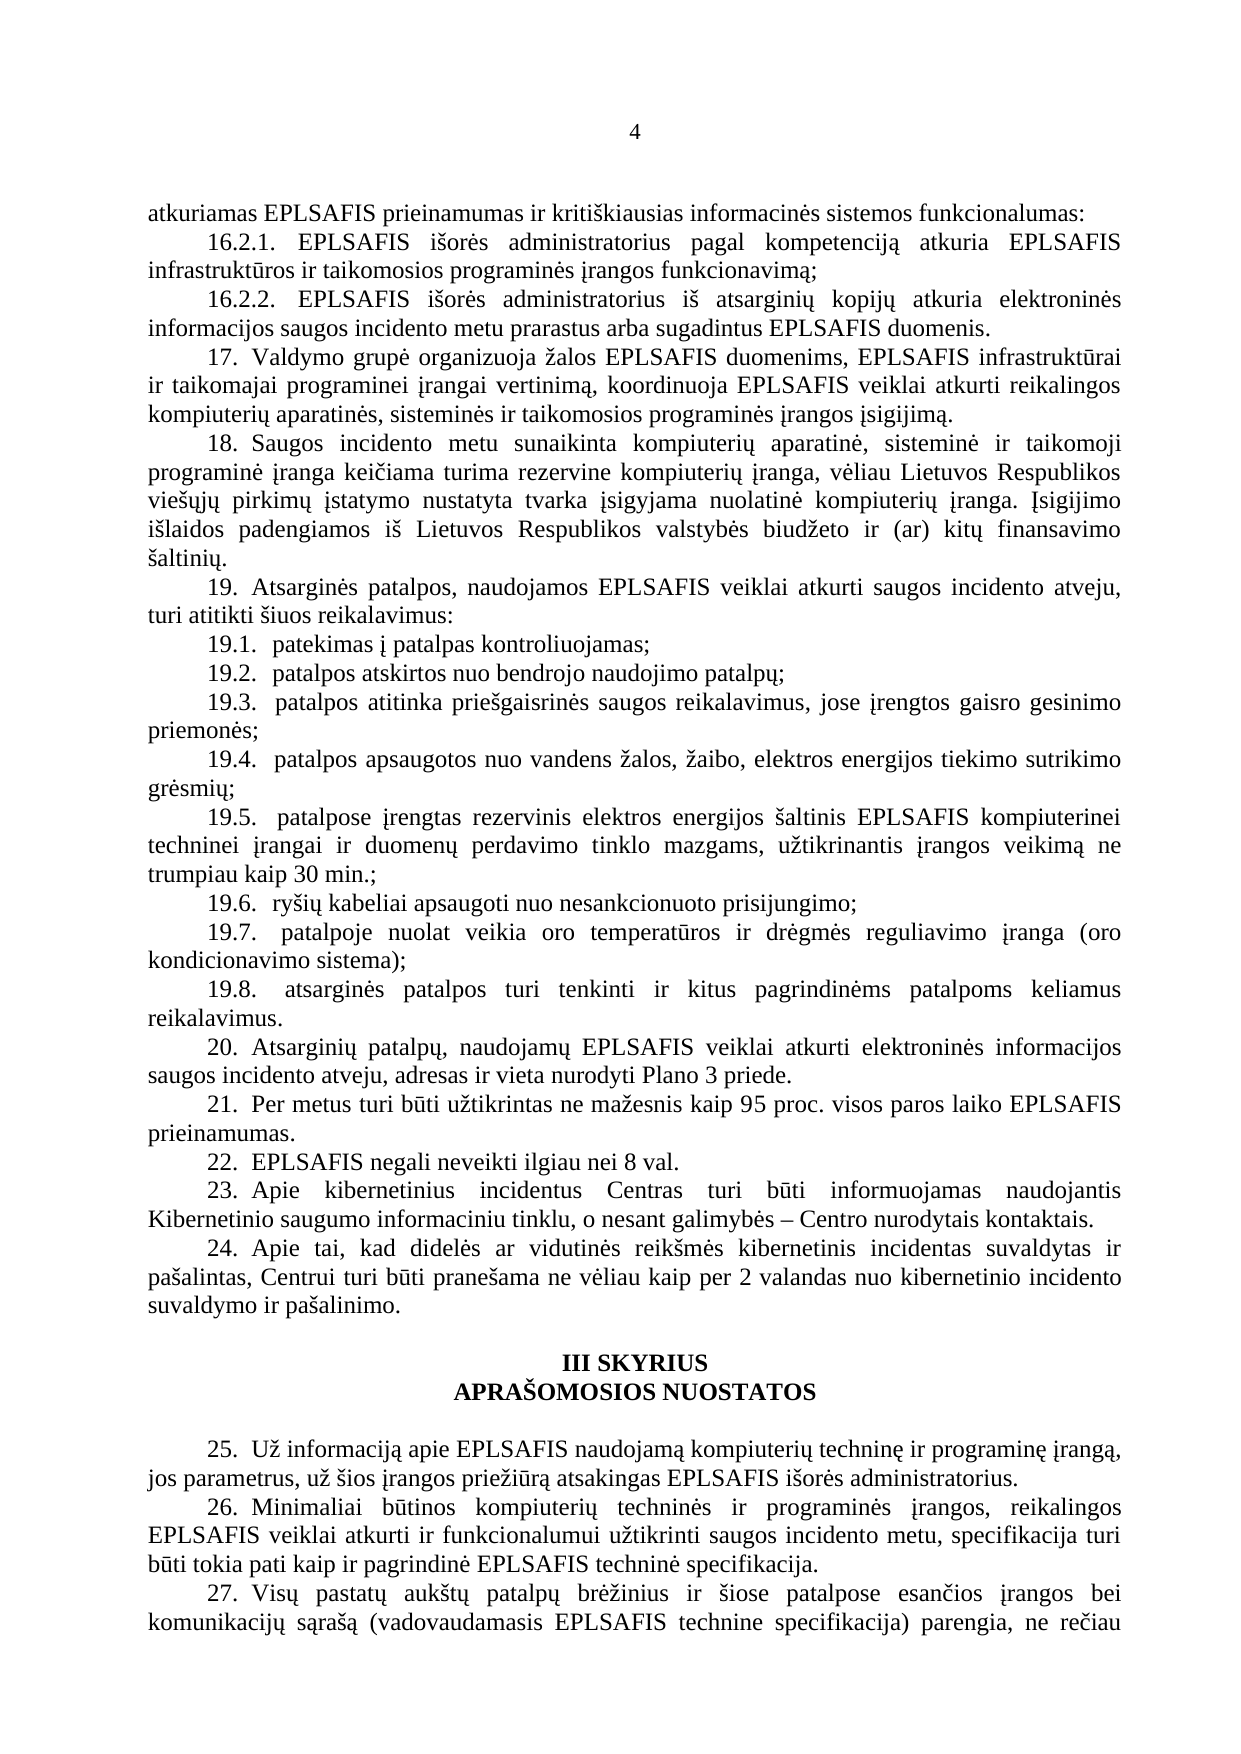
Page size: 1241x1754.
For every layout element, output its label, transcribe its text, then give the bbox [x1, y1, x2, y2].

text 25. Už informaciją apie EPLSAFIS naudojamą kompiuterių techninę ir programinę įrangą, jos parametrus, už šios įrangos priežiūrą atsakingas EPLSAFIS išorės administratorius. [148, 1434, 1122, 1492]
text 19.6. ryšių kabeliai apsaugoti nuo nesankcionuoto prisijungimo; [148, 888, 1122, 917]
text APRAŠOMOSIOS NUOSTATOS [148, 1377, 1122, 1405]
text 19.4. patalpos apsaugotos nuo vandens žalos, žaibo, elektros energijos tiekimo sutrikimo grėsmių; [148, 744, 1122, 802]
text 26. Minimaliai būtinos kompiuterių techninės ir programinės įrangos, reikalingos EPLSAFIS veiklai atkurti ir funkcionalumui užtikrinti saugos incidento metu, specifikacija turi būti tokia pati kaip ir pagrindinė EPLSAFIS techninė specifikacija. [148, 1492, 1122, 1578]
text 19.8. atsarginės patalpos turi tenkinti ir kitus pagrindinėms patalpoms keliamus reikalavimus. [148, 974, 1122, 1032]
text 19.1. patekimas į patalpas kontroliuojamas; [148, 629, 1122, 658]
text 18. Saugos incidento metu sunaikinta kompiuterių aparatinė, sisteminė ir taikomoji programinė įranga keičiama turima rezervine kompiuterių įranga, vėliau Lietuvos Respublikos viešųjų pirkimų įstatymo nustatyta tvarka įsigyjama nuolatinė kompiuterių įranga. Įsigijimo išlaidos padengiamos iš Lietuvos Respublikos valstybės biudžeto ir (ar) kitų finansavimo šaltinių. [148, 428, 1122, 572]
text 24. Apie tai, kad didelės ar vidutinės reikšmės kibernetinis incidentas suvaldytas ir pašalintas, Centrui turi būti pranešama ne vėliau kaip per 2 valandas nuo kibernetinio incidento suvaldymo ir pašalinimo. [148, 1233, 1122, 1319]
text 19.7. patalpoje nuolat veikia oro temperatūros ir drėgmės reguliavimo įranga (oro kondicionavimo sistema); [148, 917, 1122, 974]
text 16.2.1. EPLSAFIS išorės administratorius pagal kompetenciją atkuria EPLSAFIS infrastruktūros ir taikomosios programinės įrangos funkcionavimą; [148, 227, 1122, 284]
text 19. Atsarginės patalpos, naudojamos EPLSAFIS veiklai atkurti saugos incidento atveju, turi atitikti šiuos reikalavimus: [148, 572, 1122, 629]
text 22. EPLSAFIS negali neveikti ilgiau nei 8 val. [148, 1147, 1122, 1175]
text 16.2.2. EPLSAFIS išorės administratorius iš atsarginių kopijų atkuria elektroninės informacijos saugos incidento metu prarastus arba sugadintus EPLSAFIS duomenis. [148, 284, 1122, 342]
text 21. Per metus turi būti užtikrintas ne mažesnis kaip 95 proc. visos paros laiko EPLSAFIS prieinamumas. [148, 1089, 1122, 1147]
text 27. Visų pastatų aukštų patalpų brėžinius ir šiose patalpose esančios įrangos bei komunikacijų sąrašą (vadovaudamasis EPLSAFIS technine specifikacija) parengia, ne rečiau [148, 1578, 1122, 1635]
text 23. Apie kibernetinius incidentus Centras turi būti informuojamas naudojantis Kibernetinio saugumo informaciniu tinklu, o nesant galimybės – Centro nurodytais kontaktais. [148, 1175, 1122, 1233]
text 19.5. patalpose įrengtas rezervinis elektros energijos šaltinis EPLSAFIS kompiuterinei techninei įrangai ir duomenų perdavimo tinklo mazgams, užtikrinantis įrangos veikimą ne trumpiau kaip 30 min.; [148, 802, 1122, 888]
text 19.3. patalpos atitinka priešgaisrinės saugos reikalavimus, jose įrengtos gaisro gesinimo priemonės; [148, 687, 1122, 744]
text 17. Valdymo grupė organizuoja žalos EPLSAFIS duomenims, EPLSAFIS infrastruktūrai ir taikomajai programinei įrangai vertinimą, koordinuoja EPLSAFIS veiklai atkurti reikalingos kompiuterių aparatinės, sisteminės ir taikomosios programinės įrangos įsigijimą. [148, 342, 1122, 428]
text atkuriamas EPLSAFIS prieinamumas ir kritiškiausias informacinės sistemos funkcionalumas: [148, 198, 1122, 227]
text 19.2. patalpos atskirtos nuo bendrojo naudojimo patalpų; [148, 658, 1122, 687]
text III SKYRIUS [148, 1348, 1122, 1377]
text 20. Atsarginių patalpų, naudojamų EPLSAFIS veiklai atkurti elektroninės informacijos saugos incidento atveju, adresas ir vieta nurodyti Plano 3 priede. [148, 1032, 1122, 1089]
